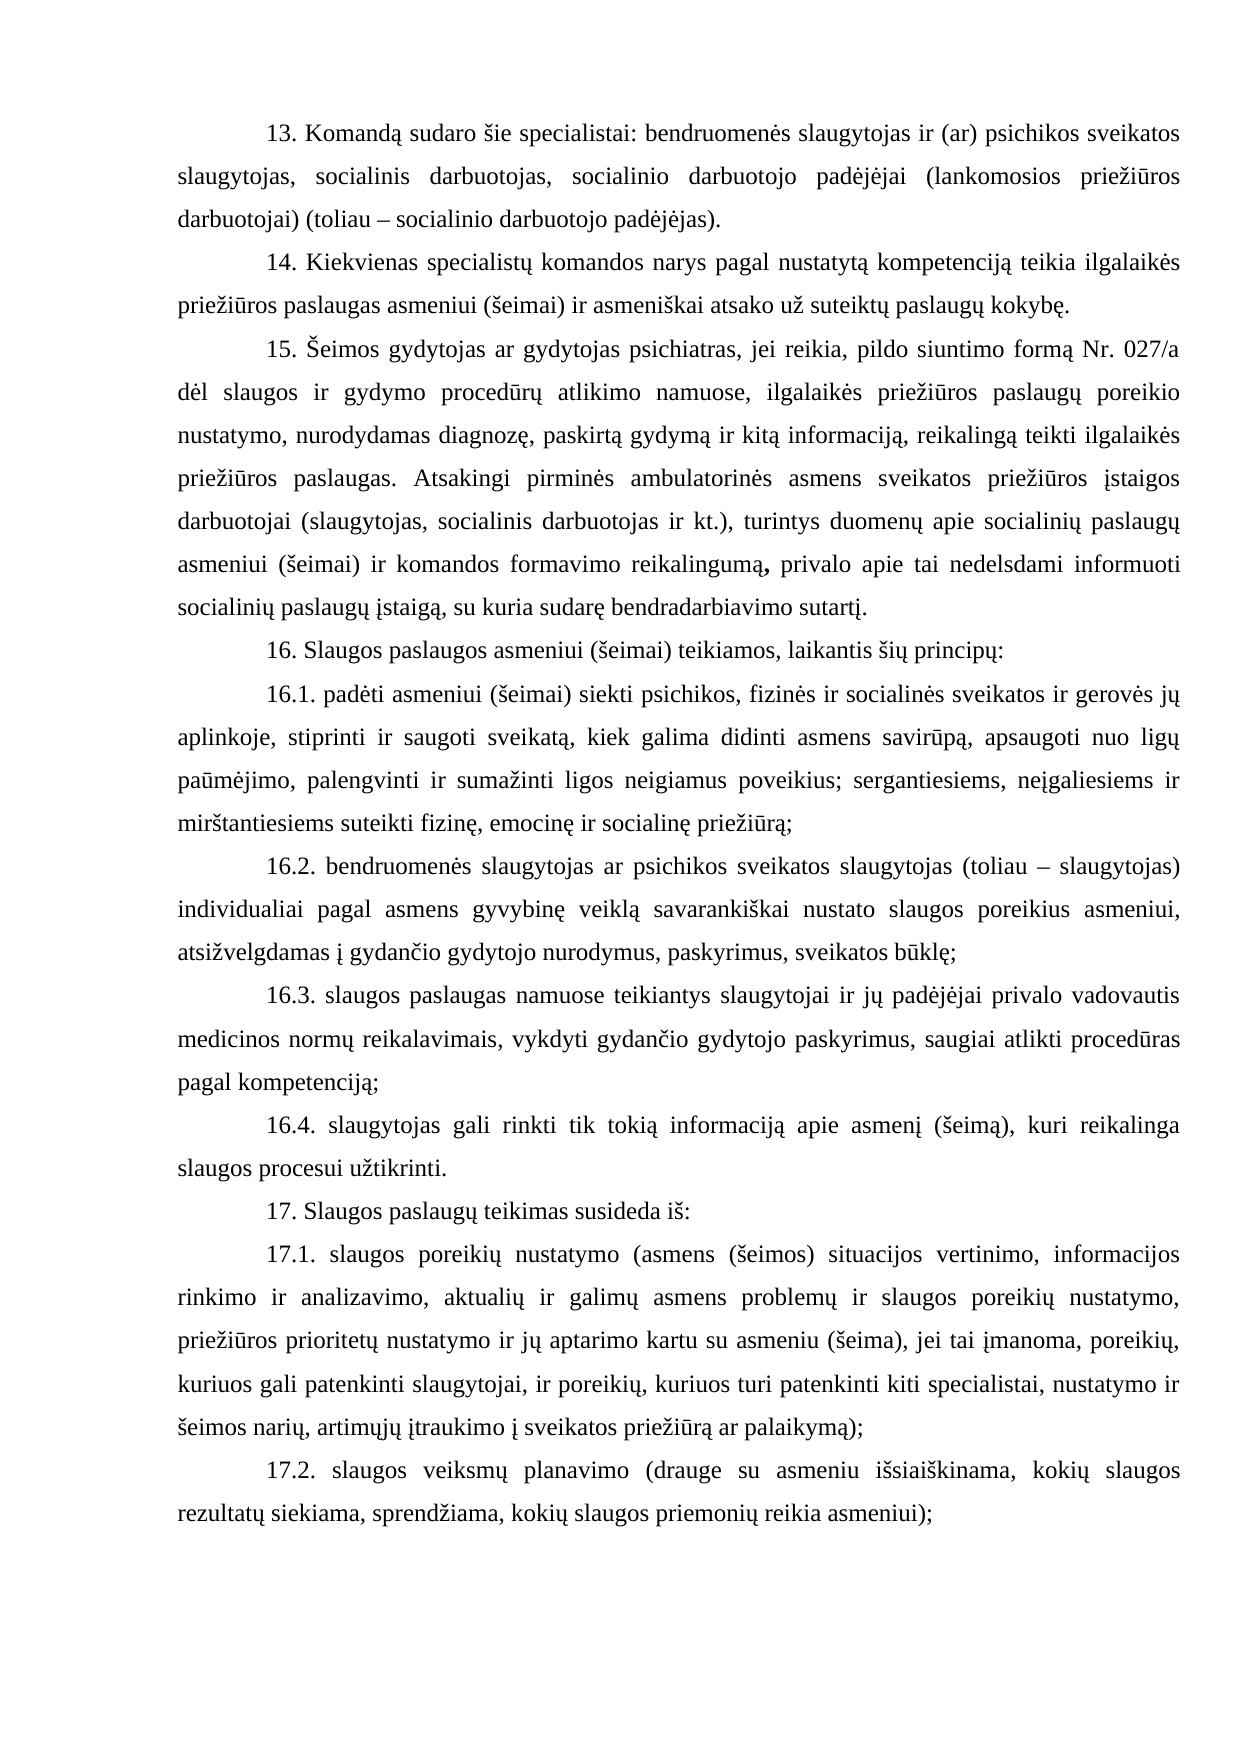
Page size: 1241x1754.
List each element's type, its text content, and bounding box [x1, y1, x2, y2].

text 16.2. bendruomenės slaugytojas ar psichikos sveikatos slaugytojas (toliau – slaugytojas) individualiai pagal asmens gyvybinę veiklą savarankiškai nustato slaugos poreikius asmeniui, atsižvelgdamas į gydančio gydytojo nurodymus, paskyrimus, sveikatos būklę; [177, 851, 1181, 966]
text 17.2. slaugos veiksmų planavimo (drauge su asmeniu išsiaiškinama, kokių slaugos rezultatų siekiama, sprendžiama, kokių slaugos priemonių reikia asmeniui); [177, 1455, 1181, 1527]
text 16.4. slaugytojas gali rinkti tik tokią informaciją apie asmenį (šeimą), kuri reikalinga slaugos procesui užtikrinti. [177, 1110, 1181, 1182]
text 13. Komandą sudaro šie specialistai: bendruomenės slaugytojas ir (ar) psichikos sveikatos slaugytojas, socialinis darbuotojas, socialinio darbuotojo padėjėjai (lankomosios priežiūros darbuotojai) (toliau – socialinio darbuotojo padėjėjas). [177, 118, 1181, 233]
text 16. Slaugos paslaugos asmeniui (šeimai) teikiamos, laikantis šių principų: [177, 636, 1181, 664]
text 14. Kiekvienas specialistų komandos narys pagal nustatytą kompetenciją teikia ilgalaikės priežiūros paslaugas asmeniui (šeimai) ir asmeniškai atsako už suteiktų paslaugų kokybę. [177, 247, 1181, 319]
text 17. Slaugos paslaugų teikimas susideda iš: [177, 1196, 1181, 1225]
text 15. Šeimos gydytojas ar gydytojas psichiatras, jei reikia, pildo siuntimo formą Nr. 027/a dėl slaugos ir gydymo procedūrų atlikimo namuose, ilgalaikės priežiūros paslaugų poreikio nustatymo, nurodydamas diagnozę, paskirtą gydymą ir kitą informaciją, reikalingą teikti ilgalaikės priežiūros paslaugas. Atsakingi pirminės ambulatorinės asmens sveikatos priežiūros įstaigos darbuotojai (slaugytojas, socialinis darbuotojas ir kt.), turintys duomenų apie socialinių paslaugų asmeniui (šeimai) ir komandos formavimo reikalingumą, privalo apie tai nedelsdami informuoti socialinių paslaugų įstaigą, su kuria sudarę bendradarbiavimo sutartį. [177, 334, 1181, 621]
text 16.1. padėti asmeniui (šeimai) siekti psichikos, fizinės ir socialinės sveikatos ir gerovės jų aplinkoje, stiprinti ir saugoti sveikatą, kiek galima didinti asmens savirūpą, apsaugoti nuo ligų paūmėjimo, palengvinti ir sumažinti ligos neigiamus poveikius; sergantiesiems, neįgaliesiems ir mirštantiesiems suteikti fizinę, emocinę ir socialinę priežiūrą; [177, 679, 1181, 837]
text 17.1. slaugos poreikių nustatymo (asmens (šeimos) situacijos vertinimo, informacijos rinkimo ir analizavimo, aktualių ir galimų asmens problemų ir slaugos poreikių nustatymo, priežiūros prioritetų nustatymo ir jų aptarimo kartu su asmeniu (šeima), jei tai įmanoma, poreikių, kuriuos gali patenkinti slaugytojai, ir poreikių, kuriuos turi patenkinti kiti specialistai, nustatymo ir šeimos narių, artimųjų įtraukimo į sveikatos priežiūrą ar palaikymą); [177, 1239, 1181, 1441]
text 16.3. slaugos paslaugas namuose teikiantys slaugytojai ir jų padėjėjai privalo vadovautis medicinos normų reikalavimais, vykdyti gydančio gydytojo paskyrimus, saugiai atlikti procedūras pagal kompetenciją; [177, 981, 1181, 1096]
